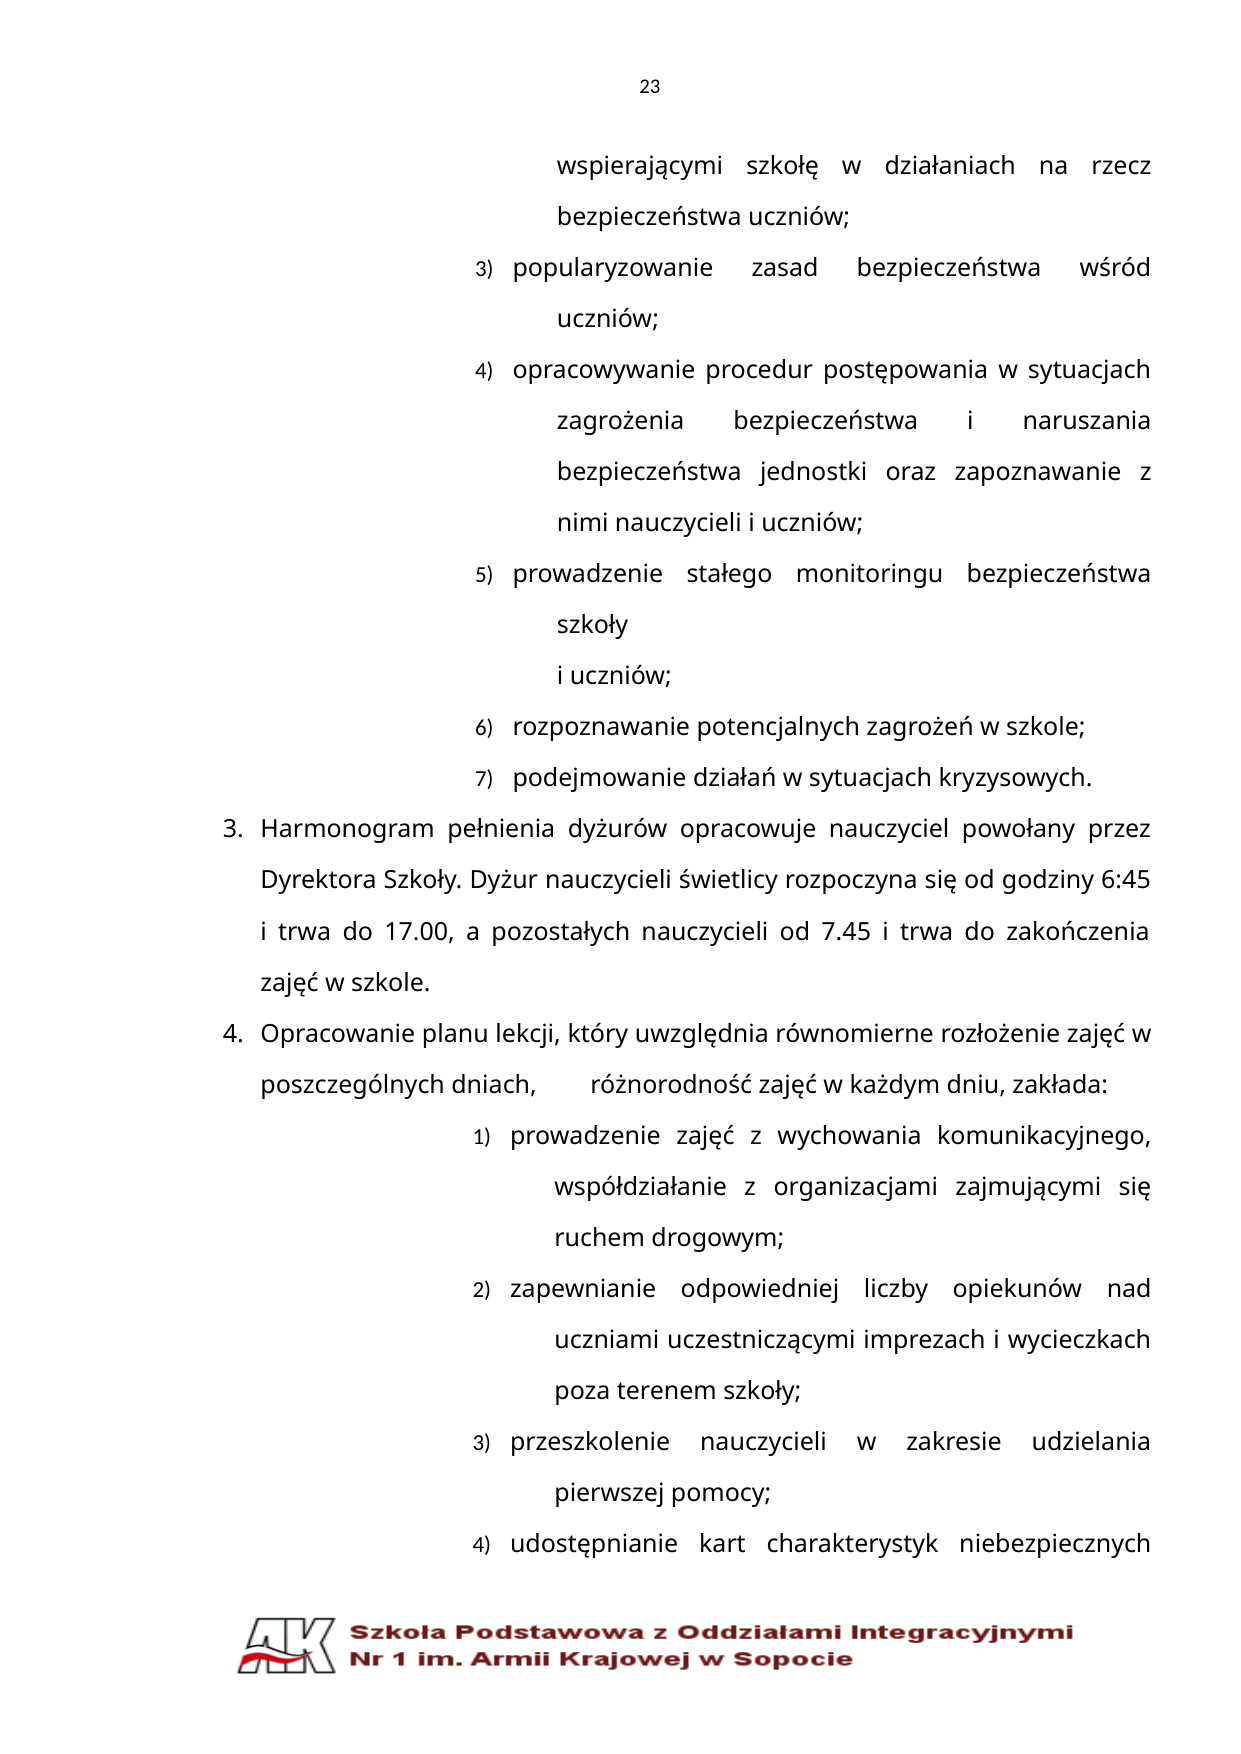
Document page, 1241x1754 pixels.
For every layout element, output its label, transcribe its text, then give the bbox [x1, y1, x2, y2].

list zapewnianie odpowiedniej liczby opiekunów nad uczniami uczestniczącymi imprezach i wycieczkach poza terenem szkoły; [472, 1271, 1152, 1407]
list rozpoznawanie potencjalnych zagrożeń w szkole; [475, 709, 1152, 743]
list opracowywanie procedur postępowania w sytuacjach zagrożenia bezpieczeństwa i naruszania bezpieczeństwa jednostki oraz zapoznawanie z nimi nauczycieli i uczniów; [475, 352, 1152, 539]
list przeszkolenie nauczycieli w zakresie udzielania pierwszej pomocy; [472, 1424, 1152, 1509]
list Opracowanie planu lekcji, który uwzględnia równomierne rozłożenie zajęć w poszczególnych dniach, różnorodność zajęć w każdym dniu, zakłada: [223, 1015, 1152, 1100]
list wspierającymi szkołę w działaniach na rzecz bezpieczeństwa uczniów; [475, 148, 1152, 233]
list prowadzenie zajęć z wychowania komunikacyjnego, współdziałanie z organizacjami zajmującymi się ruchem drogowym; [472, 1117, 1152, 1253]
picture [236, 1611, 1122, 1680]
list udostępnianie kart charakterystyk niebezpiecznych [472, 1526, 1152, 1560]
list popularyzowanie zasad bezpieczeństwa wśród uczniów; [475, 250, 1152, 335]
list prowadzenie stałego monitoringu bezpieczeństwa szkoły i uczniów; [475, 556, 1152, 692]
list podejmowanie działań w sytuacjach kryzysowych. [475, 760, 1152, 794]
list Harmonogram pełnienia dyżurów opracowuje nauczyciel powołany przez Dyrektora Szkoły. Dyżur nauczycieli świetlicy rozpoczyna się od godziny 6:45 i trwa do 17.00, a pozostałych nauczycieli od 7.45 i trwa do zakończenia zajęć w szkole. [223, 811, 1152, 998]
